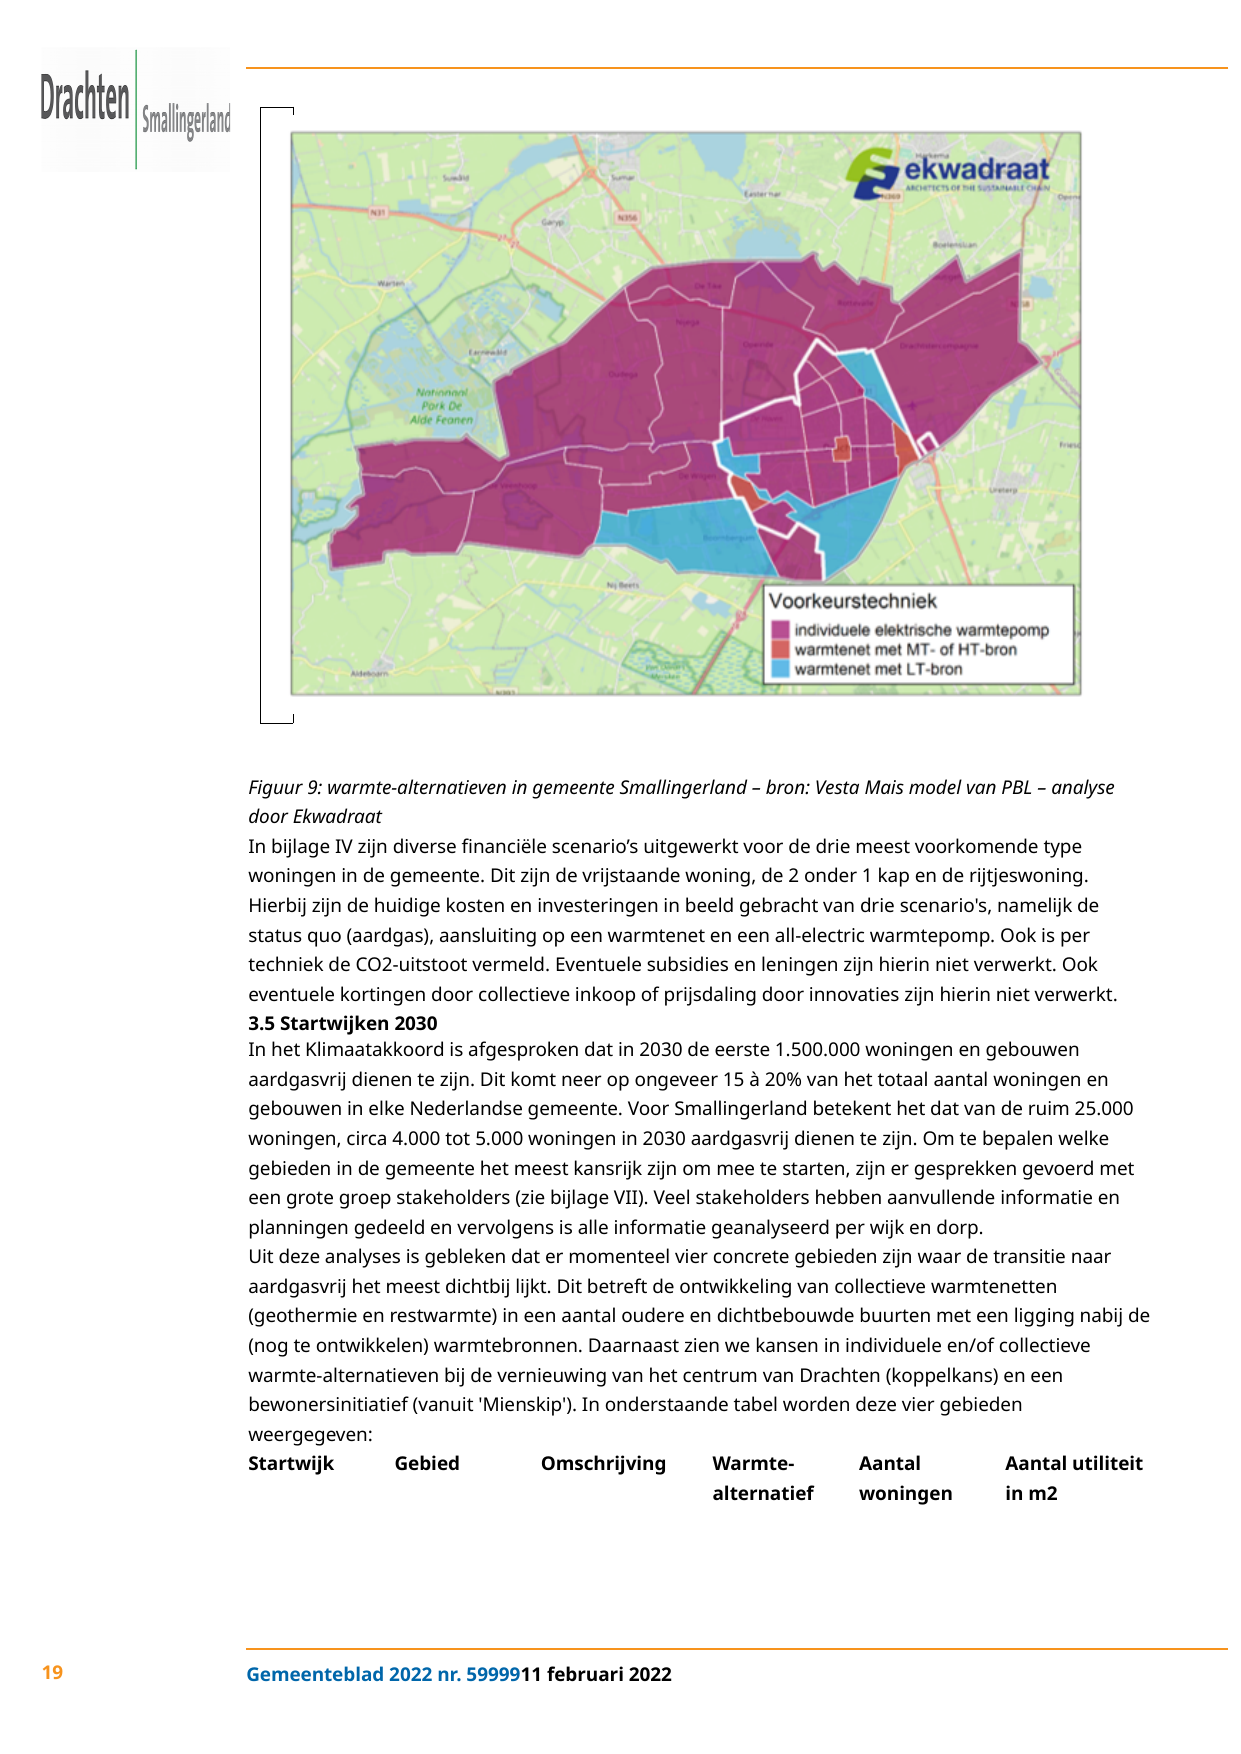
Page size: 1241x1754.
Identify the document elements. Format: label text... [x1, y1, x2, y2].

text In bijlage IV zijn diverse financiële scenario’s uitgewerkt voor de drie meest voorkomende type woningen in de gemeente. Dit zijn de vrijstaande woning, de 2 onder 1 kap en de rijtjeswoning. Hierbij zijn de huidige kosten en investeringen in beeld gebracht van drie scenario's, namelijk de status quo (aardgas), aansluiting op een warmtenet en een all-electric warmtepomp. Ook is per techniek de CO2-uitstoot vermeld. Eventuele subsidies en leningen zijn hierin niet verwerkt. Ook eventuele kortingen door collectieve inkoop of prijsdaling door innovaties zijn hierin niet verwerkt. [248, 833, 1152, 1007]
text In het Klimaatakkoord is afgesproken dat in 2030 de eerste 1.500.000 woningen en gebouwen aardgasvrij dienen te zijn. Dit komt neer op ongeveer 15 à 20% van het totaal aantal woningen en gebouwen in elke Nederlandse gemeente. Voor Smallingerland betekent het dat van de ruim 25.000 woningen, circa 4.000 tot 5.000 woningen in 2030 aardgasvrij dienen te zijn. Om te bepalen welke gebieden in de gemeente het meest kansrijk zijn om mee te starten, zijn er gesprekken gevoerd met een grote groep stakeholders (zie bijlage VII). Veel stakeholders hebben aanvullende informatie en planningen gedeeld en vervolgens is alle informatie geanalyseerd per wijk en dorp. [248, 1036, 1152, 1239]
table_header Warmte-alternatief [713, 1451, 859, 1506]
table_header Gebied [394, 1451, 541, 1506]
table_header Aantal utiliteit in m2 [1005, 1451, 1152, 1506]
text Uit deze analyses is gebleken dat er momenteel vier concrete gebieden zijn waar de transitie naar aardgasvrij het meest dichtbij lijkt. Dit betreft de ontwikkeling van collectieve warmtenetten (geothermie en restwarmte) in een aantal oudere en dichtbebouwde buurten met een ligging nabij de (nog te ontwikkelen) warmtebronnen. Daarnaast zien we kansen in individuele en/of collectieve warmte-alternatieven bij de vernieuwing van het centrum van Drachten (koppelkans) en een bewonersinitiatief (vanuit 'Mienskip'). In onderstaande tabel worden deze vier gebieden weergegeven: [248, 1243, 1152, 1447]
table_header Omschrijving [541, 1451, 712, 1506]
table_header Startwijk [248, 1451, 394, 1506]
picture [41, 47, 231, 172]
picture [268, 115, 1173, 714]
table_header Aantal woningen [859, 1451, 1005, 1506]
text 3.5 Startwijken 2030 [248, 1011, 1152, 1036]
text Figuur 9: warmte-alternatieven in gemeente Smallingerland – bron: Vesta Mais model van PBL – analyse door Ekwadraat [248, 774, 1152, 829]
